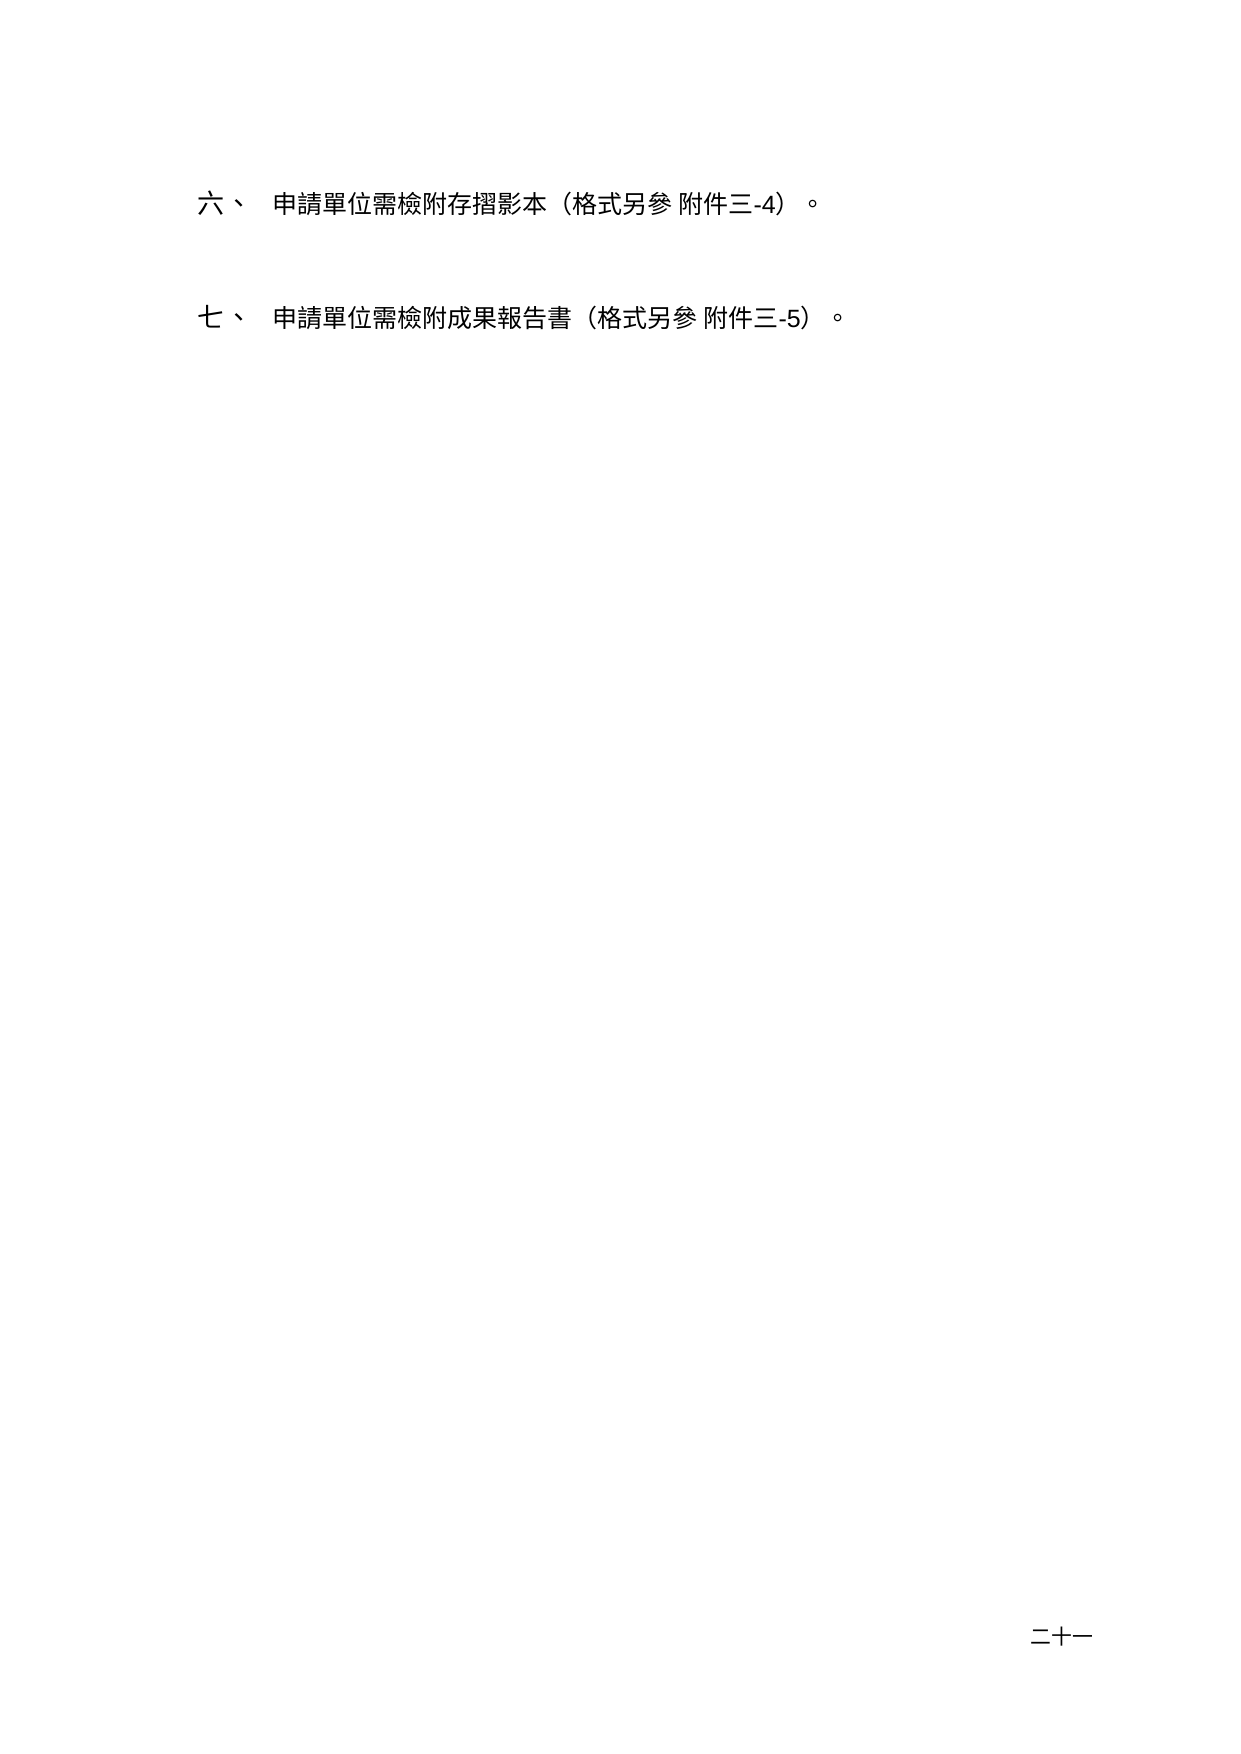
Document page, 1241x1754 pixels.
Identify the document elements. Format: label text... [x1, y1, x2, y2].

list 申請單位需檢附存摺影本（格式另參 附件三-4）。 [198, 164, 1092, 239]
list 申請單位需檢附成果報告書（格式另參 附件三-5）。 [198, 278, 1092, 353]
